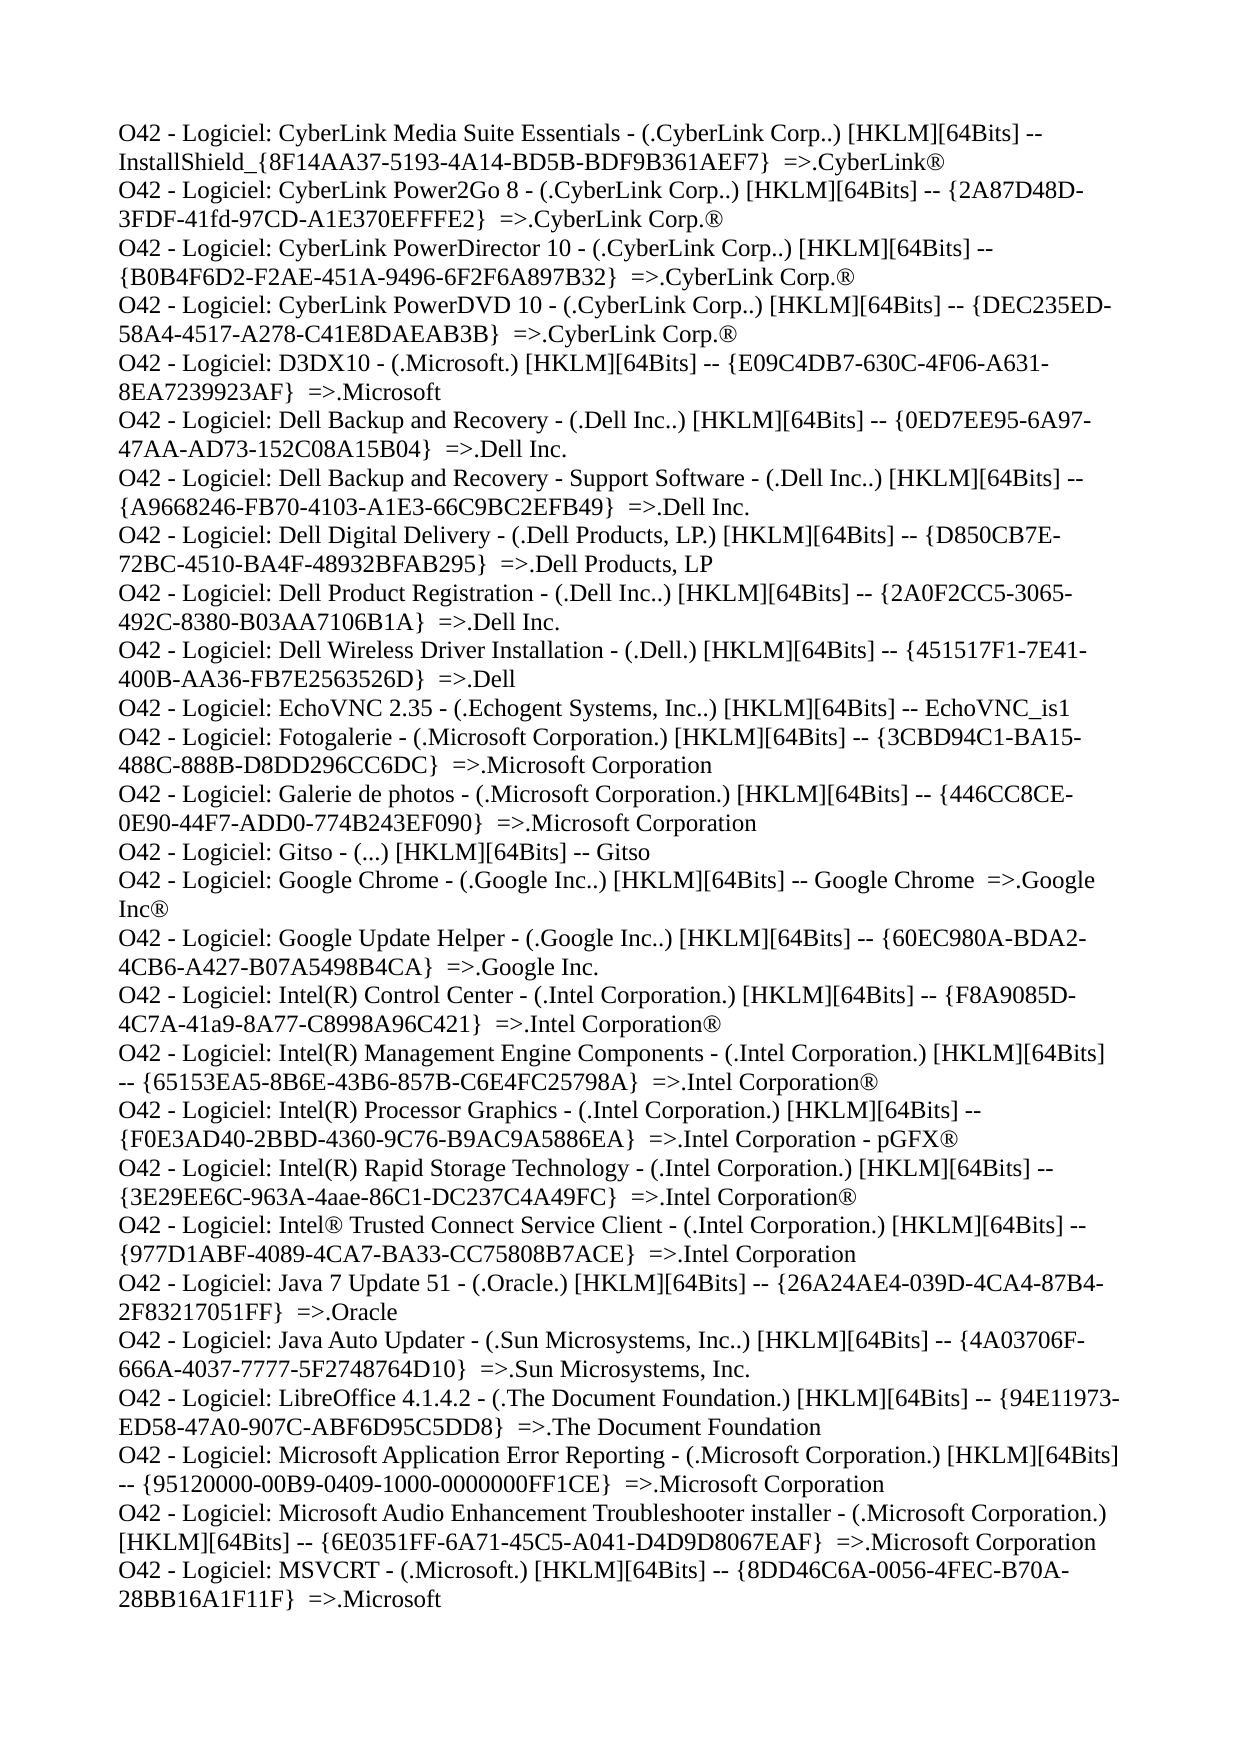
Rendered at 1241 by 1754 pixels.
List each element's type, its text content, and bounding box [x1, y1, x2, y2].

text O42 - Logiciel: CyberLink Media Suite Essentials - (.CyberLink Corp..) [HKLM][64Bits] -- InstallShield_{8F14AA37-5193-4A14-BD5B-BDF9B361AEF7} =>.CyberLink® [118, 118, 1122, 176]
text O42 - Logiciel: Google Chrome - (.Google Inc..) [HKLM][64Bits] -- Google Chrome =>.Google Inc® [118, 866, 1122, 923]
text O42 - Logiciel: Galerie de photos - (.Microsoft Corporation.) [HKLM][64Bits] -- {446CC8CE-0E90-44F7-ADD0-774B243EF090} =>.Microsoft Corporation [118, 779, 1122, 837]
text O42 - Logiciel: CyberLink Power2Go 8 - (.CyberLink Corp..) [HKLM][64Bits] -- {2A87D48D-3FDF-41fd-97CD-A1E370EFFFE2} =>.CyberLink Corp.® [118, 176, 1122, 233]
text O42 - Logiciel: Intel(R) Control Center - (.Intel Corporation.) [HKLM][64Bits] -- {F8A9085D-4C7A-41a9-8A77-C8998A96C421} =>.Intel Corporation® [118, 981, 1122, 1038]
text O42 - Logiciel: Dell Backup and Recovery - Support Software - (.Dell Inc..) [HKLM][64Bits] -- {A9668246-FB70-4103-A1E3-66C9BC2EFB49} =>.Dell Inc. [118, 463, 1122, 521]
text O42 - Logiciel: Intel(R) Processor Graphics - (.Intel Corporation.) [HKLM][64Bits] -- {F0E3AD40-2BBD-4360-9C76-B9AC9A5886EA} =>.Intel Corporation - pGFX® [118, 1096, 1122, 1153]
text O42 - Logiciel: Microsoft Application Error Reporting - (.Microsoft Corporation.) [HKLM][64Bits] -- {95120000-00B9-0409-1000-0000000FF1CE} =>.Microsoft Corporation [118, 1441, 1122, 1498]
text O42 - Logiciel: Dell Product Registration - (.Dell Inc..) [HKLM][64Bits] -- {2A0F2CC5-3065-492C-8380-B03AA7106B1A} =>.Dell Inc. [118, 578, 1122, 636]
text O42 - Logiciel: Dell Wireless Driver Installation - (.Dell.) [HKLM][64Bits] -- {451517F1-7E41-400B-AA36-FB7E2563526D} =>.Dell [118, 636, 1122, 693]
text O42 - Logiciel: Fotogalerie - (.Microsoft Corporation.) [HKLM][64Bits] -- {3CBD94C1-BA15-488C-888B-D8DD296CC6DC} =>.Microsoft Corporation [118, 722, 1122, 779]
text O42 - Logiciel: Dell Digital Delivery - (.Dell Products, LP.) [HKLM][64Bits] -- {D850CB7E-72BC-4510-BA4F-48932BFAB295} =>.Dell Products, LP [118, 521, 1122, 578]
text O42 - Logiciel: MSVCRT - (.Microsoft.) [HKLM][64Bits] -- {8DD46C6A-0056-4FEC-B70A-28BB16A1F11F} =>.Microsoft [118, 1556, 1122, 1613]
text O42 - Logiciel: Intel® Trusted Connect Service Client - (.Intel Corporation.) [HKLM][64Bits] -- {977D1ABF-4089-4CA7-BA33-CC75808B7ACE} =>.Intel Corporation [118, 1211, 1122, 1268]
text O42 - Logiciel: Java 7 Update 51 - (.Oracle.) [HKLM][64Bits] -- {26A24AE4-039D-4CA4-87B4-2F83217051FF} =>.Oracle [118, 1268, 1122, 1326]
text O42 - Logiciel: Intel(R) Rapid Storage Technology - (.Intel Corporation.) [HKLM][64Bits] -- {3E29EE6C-963A-4aae-86C1-DC237C4A49FC} =>.Intel Corporation® [118, 1153, 1122, 1211]
text O42 - Logiciel: LibreOffice 4.1.4.2 - (.The Document Foundation.) [HKLM][64Bits] -- {94E11973-ED58-47A0-907C-ABF6D95C5DD8} =>.The Document Foundation [118, 1383, 1122, 1441]
text O42 - Logiciel: Java Auto Updater - (.Sun Microsystems, Inc..) [HKLM][64Bits] -- {4A03706F-666A-4037-7777-5F2748764D10} =>.Sun Microsystems, Inc. [118, 1326, 1122, 1383]
text O42 - Logiciel: Intel(R) Management Engine Components - (.Intel Corporation.) [HKLM][64Bits] -- {65153EA5-8B6E-43B6-857B-C6E4FC25798A} =>.Intel Corporation® [118, 1038, 1122, 1096]
text O42 - Logiciel: CyberLink PowerDirector 10 - (.CyberLink Corp..) [HKLM][64Bits] -- {B0B4F6D2-F2AE-451A-9496-6F2F6A897B32} =>.CyberLink Corp.® [118, 233, 1122, 291]
text O42 - Logiciel: EchoVNC 2.35 - (.Echogent Systems, Inc..) [HKLM][64Bits] -- EchoVNC_is1 [118, 693, 1122, 722]
text O42 - Logiciel: Google Update Helper - (.Google Inc..) [HKLM][64Bits] -- {60EC980A-BDA2-4CB6-A427-B07A5498B4CA} =>.Google Inc. [118, 923, 1122, 981]
text O42 - Logiciel: CyberLink PowerDVD 10 - (.CyberLink Corp..) [HKLM][64Bits] -- {DEC235ED-58A4-4517-A278-C41E8DAEAB3B} =>.CyberLink Corp.® [118, 291, 1122, 348]
text O42 - Logiciel: D3DX10 - (.Microsoft.) [HKLM][64Bits] -- {E09C4DB7-630C-4F06-A631-8EA7239923AF} =>.Microsoft [118, 348, 1122, 406]
text O42 - Logiciel: Gitso - (...) [HKLM][64Bits] -- Gitso [118, 837, 1122, 866]
text O42 - Logiciel: Microsoft Audio Enhancement Troubleshooter installer - (.Microsoft Corporation.) [HKLM][64Bits] -- {6E0351FF-6A71-45C5-A041-D4D9D8067EAF} =>.Microsoft Corporation [118, 1498, 1122, 1556]
text O42 - Logiciel: Dell Backup and Recovery - (.Dell Inc..) [HKLM][64Bits] -- {0ED7EE95-6A97-47AA-AD73-152C08A15B04} =>.Dell Inc. [118, 406, 1122, 463]
